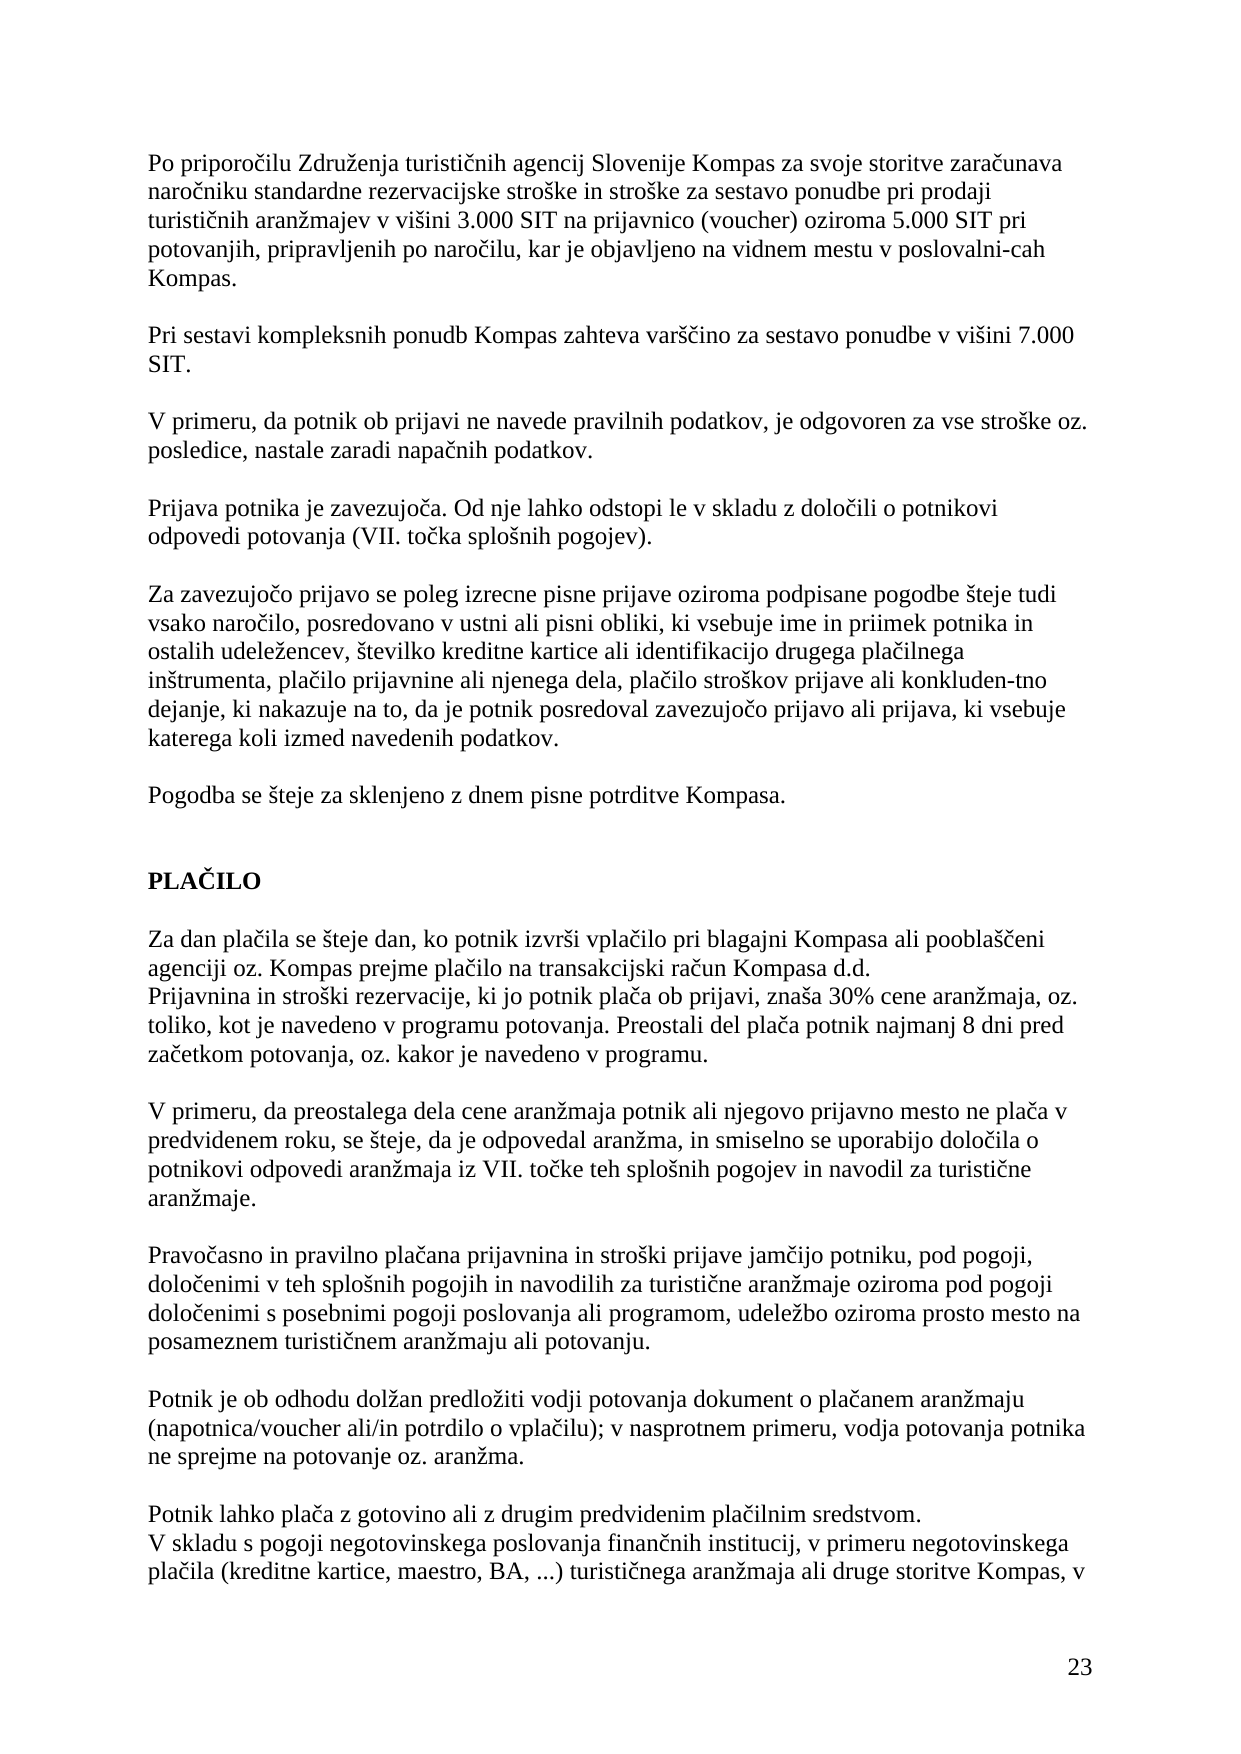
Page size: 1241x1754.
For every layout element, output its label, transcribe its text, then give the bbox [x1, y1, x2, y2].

text Po priporočilu Združenja turističnih agencij Slovenije Kompas za svoje storitve zaračunava naročniku standardne rezervacijske stroške in stroške za sestavo ponudbe pri prodaji turističnih aranžmajev v višini 3.000 SIT na prijavnico (voucher) oziroma 5.000 SIT pri potovanjih, pripravljenih po naročilu, kar je objavljeno na vidnem mestu v poslovalni-cah Kompas. Pri sestavi kompleksnih ponudb Kompas zahteva varščino za sestavo ponudbe v višini 7.000 SIT. V primeru, da potnik ob prijavi ne navede pravilnih podatkov, je odgovoren za vse stroške oz. posledice, nastale zaradi napačnih podatkov. Prijava potnika je zavezujoča. Od nje lahko odstopi le v skladu z določili o potnikovi odpovedi potovanja (VII. točka splošnih pogojev). Za zavezujočo prijavo se poleg izrecne pisne prijave oziroma podpisane pogodbe šteje tudi vsako naročilo, posredovano v ustni ali pisni obliki, ki vsebuje ime in priimek potnika in ostalih udeležencev, številko kreditne kartice ali identifikacijo drugega plačilnega inštrumenta, plačilo prijavnine ali njenega dela, plačilo stroškov prijave ali konkluden-tno dejanje, ki nakazuje na to, da je potnik posredoval zavezujočo prijavo ali prijava, ki vsebuje katerega koli izmed navedenih podatkov. Pogodba se šteje za sklenjeno z dnem pisne potrditve Kompasa. [148, 148, 1093, 838]
text PLAČILO Za dan plačila se šteje dan, ko potnik izvrši vplačilo pri blagajni Kompasa ali pooblaščeni agenciji oz. Kompas prejme plačilo na transakcijski račun Kompasa d.d. Prijavnina in stroški rezervacije, ki jo potnik plača ob prijavi, znaša 30% cene aranžmaja, oz. toliko, kot je navedeno v programu potovanja. Preostali del plača potnik najmanj 8 dni pred začetkom potovanja, oz. kakor je navedeno v programu. V primeru, da preostalega dela cene aranžmaja potnik ali njegovo prijavno mesto ne plača v predvidenem roku, se šteje, da je odpovedal aranžma, in smiselno se uporabijo določila o potnikovi odpovedi aranžmaja iz VII. točke teh splošnih pogojev in navodil za turistične aranžmaje. Pravočasno in pravilno plačana prijavnina in stroški prijave jamčijo potniku, pod pogoji, določenimi v teh splošnih pogojih in navodilih za turistične aranžmaje oziroma pod pogoji določenimi s posebnimi pogoji poslovanja ali programom, udeležbo oziroma prosto mesto na posameznem turističnem aranžmaju ali potovanju. Potnik je ob odhodu dolžan predložiti vodji potovanja dokument o plačanem aranžmaju (napotnica/voucher ali/in potrdilo o vplačilu); v nasprotnem primeru, vodja potovanja potnika ne sprejme na potovanje oz. aranžma. Potnik lahko plača z gotovino ali z drugim predvidenim plačilnim sredstvom. V skladu s pogoji negotovinskega poslovanja finančnih institucij, v primeru negotovinskega plačila (kreditne kartice, maestro, BA, ...) turističnega aranžmaja ali druge storitve Kompas, v [148, 866, 1093, 1585]
